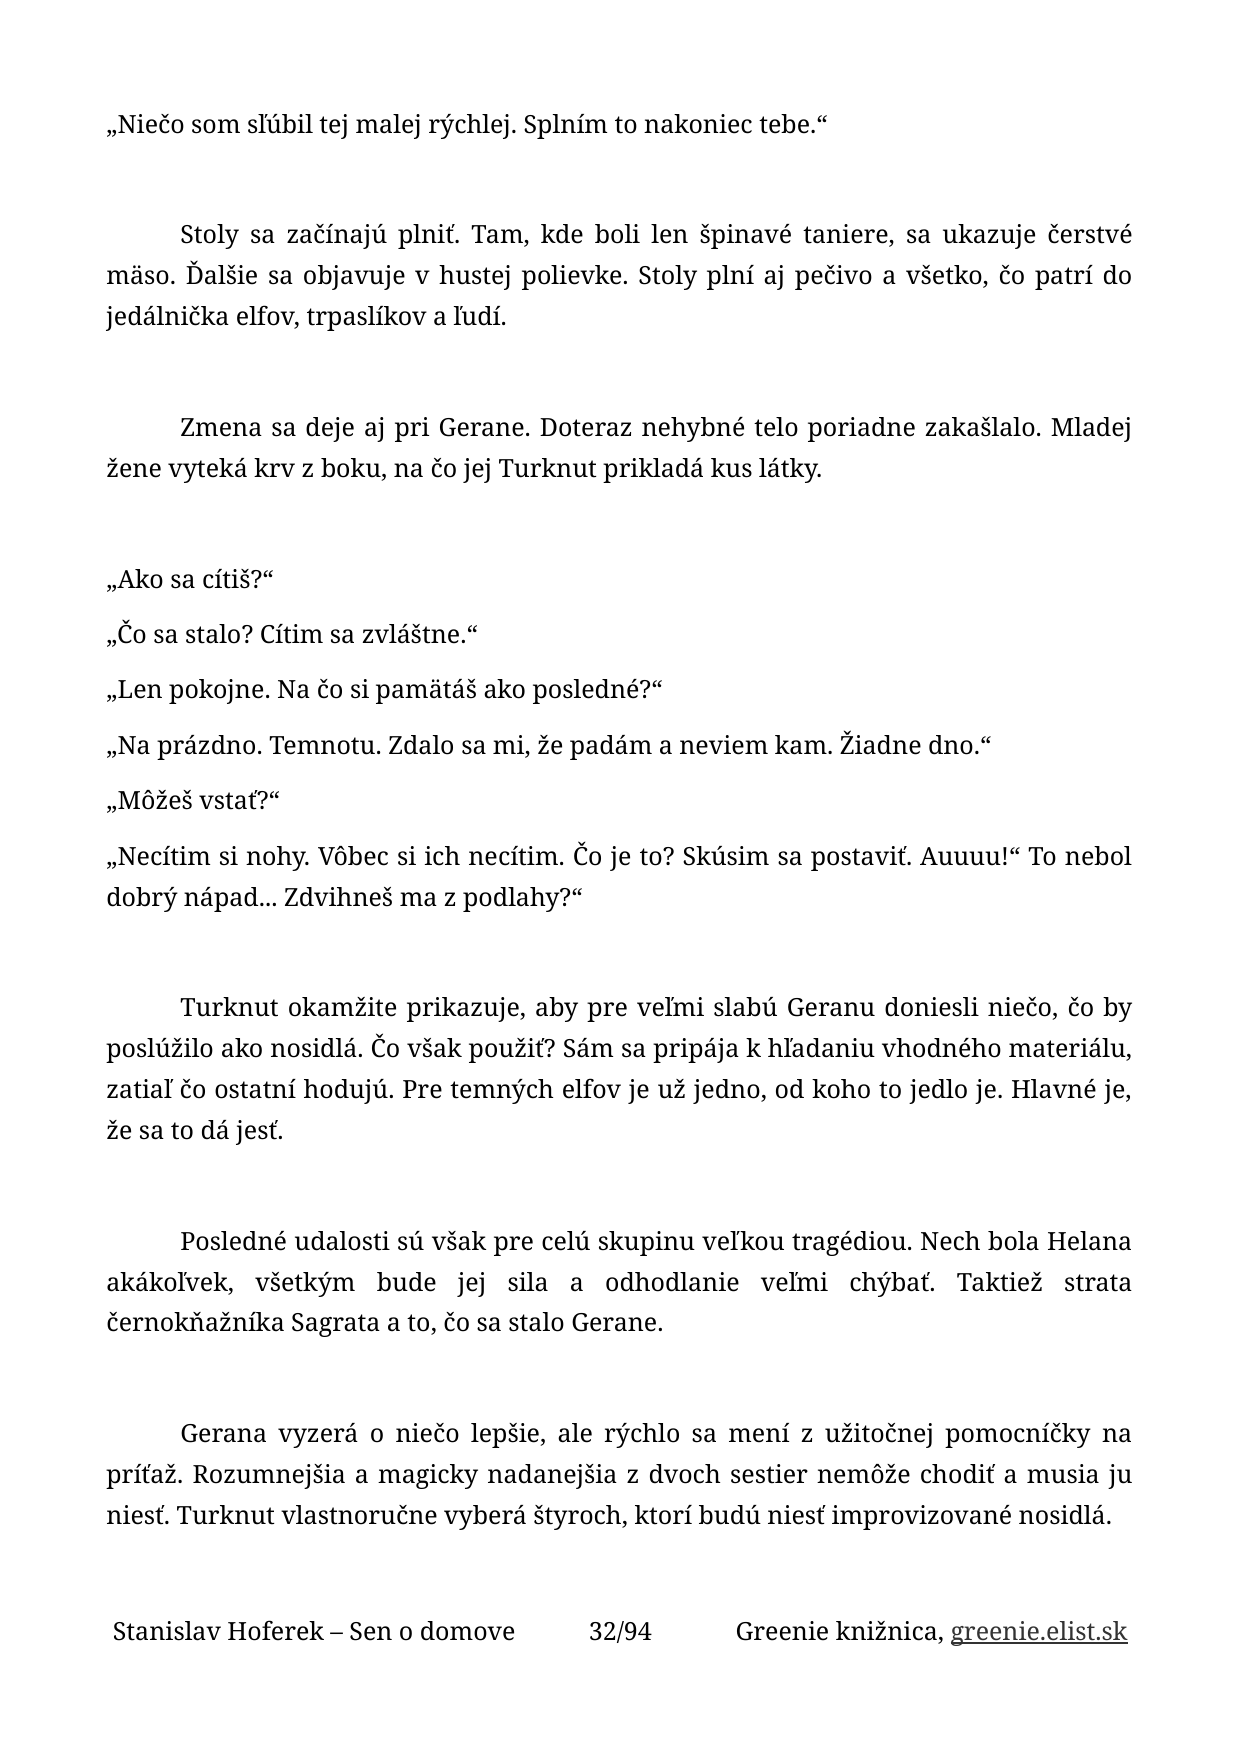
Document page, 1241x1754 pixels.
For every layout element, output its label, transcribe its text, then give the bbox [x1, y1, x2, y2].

text „Len pokojne. Na čo si pamätáš ako posledné?“ [106, 672, 1134, 706]
text Posledné udalosti sú však pre celú skupinu veľkou tragédiou. Nech bola Helana akákoľvek, všetkým bude jej sila a odhodlanie veľmi chýbať. Taktiež strata černokňažníka Sagrata a to, čo sa stalo Gerane. [106, 1223, 1134, 1339]
text „Čo sa stalo? Cítim sa zvláštne.“ [106, 617, 1134, 651]
text Zmena sa deje aj pri Gerane. Doteraz nehybné telo poriadne zakašlalo. Mladej žene vyteká krv z boku, na čo jej Turknut prikladá kus látky. [106, 409, 1134, 484]
text „Ako sa cítiš?“ [106, 561, 1134, 595]
text „Necítim si nohy. Vôbec si ich necítim. Čo je to? Skúsim sa postaviť. Auuuu!“ To nebol dobrý nápad... Zdvihneš ma z podlahy?“ [106, 838, 1134, 913]
text Stoly sa začínajú plniť. Tam, kde boli len špinavé taniere, sa ukazuje čerstvé mäso. Ďalšie sa objavuje v hustej polievke. Stoly plní aj pečivo a všetko, čo patrí do jedálnička elfov, trpaslíkov a ľudí. [106, 217, 1134, 333]
text „Môžeš vstať?“ [106, 783, 1134, 817]
text „Niečo som sľúbil tej malej rýchlej. Splním to nakoniec tebe.“ [106, 106, 1134, 140]
text Turknut okamžite prikazuje, aby pre veľmi slabú Geranu doniesli niečo, čo by poslúžilo ako nosidlá. Čo však použiť? Sám sa pripája k hľadaniu vhodného materiálu, zatiaľ čo ostatní hodujú. Pre temných elfov je už jedno, od koho to jedlo je. Hlavné je, že sa to dá jesť. [106, 990, 1134, 1147]
text „Na prázdno. Temnotu. Zdalo sa mi, že padám a neviem kam. Žiadne dno.“ [106, 727, 1134, 762]
text Gerana vyzerá o niečo lepšie, ale rýchlo sa mení z užitočnej pomocníčky na príťaž. Rozumnejšia a magicky nadanejšia z dvoch sestier nemôže chodiť a musia ju niesť. Turknut vlastnoručne vyberá štyroch, ktorí budú niesť improvizované nosidlá. [106, 1416, 1134, 1532]
